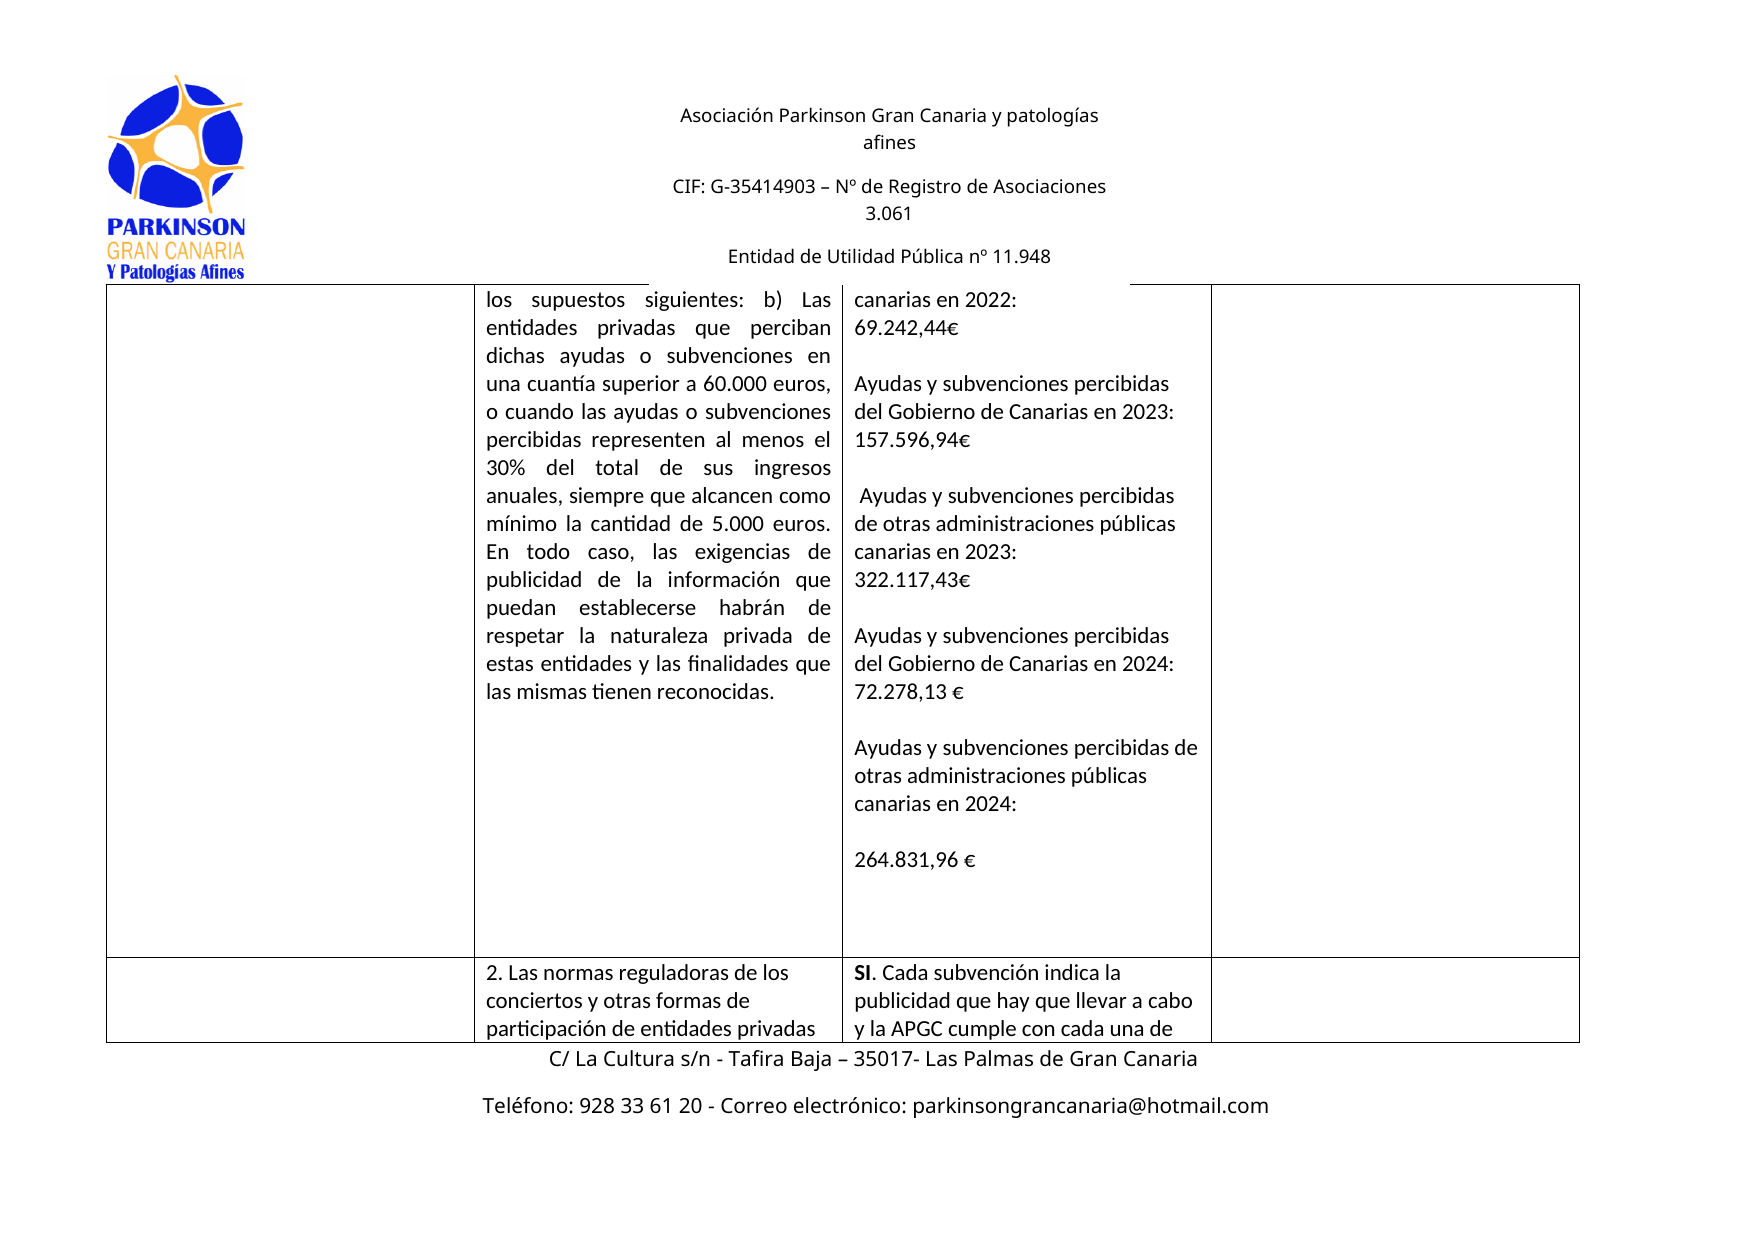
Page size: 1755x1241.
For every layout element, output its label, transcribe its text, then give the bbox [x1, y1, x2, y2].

table_cell [107, 285, 474, 957]
table_cell [1212, 285, 1579, 957]
table_cell [107, 958, 474, 1042]
table_cell SI. Cada subvención indica la publicidad que hay que llevar a cabo y la APGC cumple con cada una de [843, 958, 1211, 1042]
table_cell los supuestos siguientes: b) Las entidades privadas que perciban dichas ayudas o subvenciones en una cuantía superior a 60.000 euros, o cuando las ayudas o subvenciones percibidas representen al menos el 30% del total de sus ingresos anuales, siempre que alcancen como mínimo la cantidad de 5.000 euros. En todo caso, las exigencias de publicidad de la información que puedan establecerse habrán de respetar la naturaleza privada de estas entidades y las finalidades que las mismas tienen reconocidas. [475, 285, 842, 957]
table_cell canarias en 2022: 69.242,44€ Ayudas y subvenciones percibidas del Gobierno de Canarias en 2023: 157.596,94€ Ayudas y subvenciones percibidas de otras administraciones públicas canarias en 2023: 322.117,43€ Ayudas y subvenciones percibidas del Gobierno de Canarias en 2024: 72.278,13 € Ayudas y subvenciones percibidas de otras administraciones públicas canarias en 2024: 264.831,96 € [843, 285, 1211, 957]
table_cell 2. Las normas reguladoras de los conciertos y otras formas de participación de entidades privadas [475, 958, 842, 1042]
table_cell [1212, 958, 1579, 1042]
